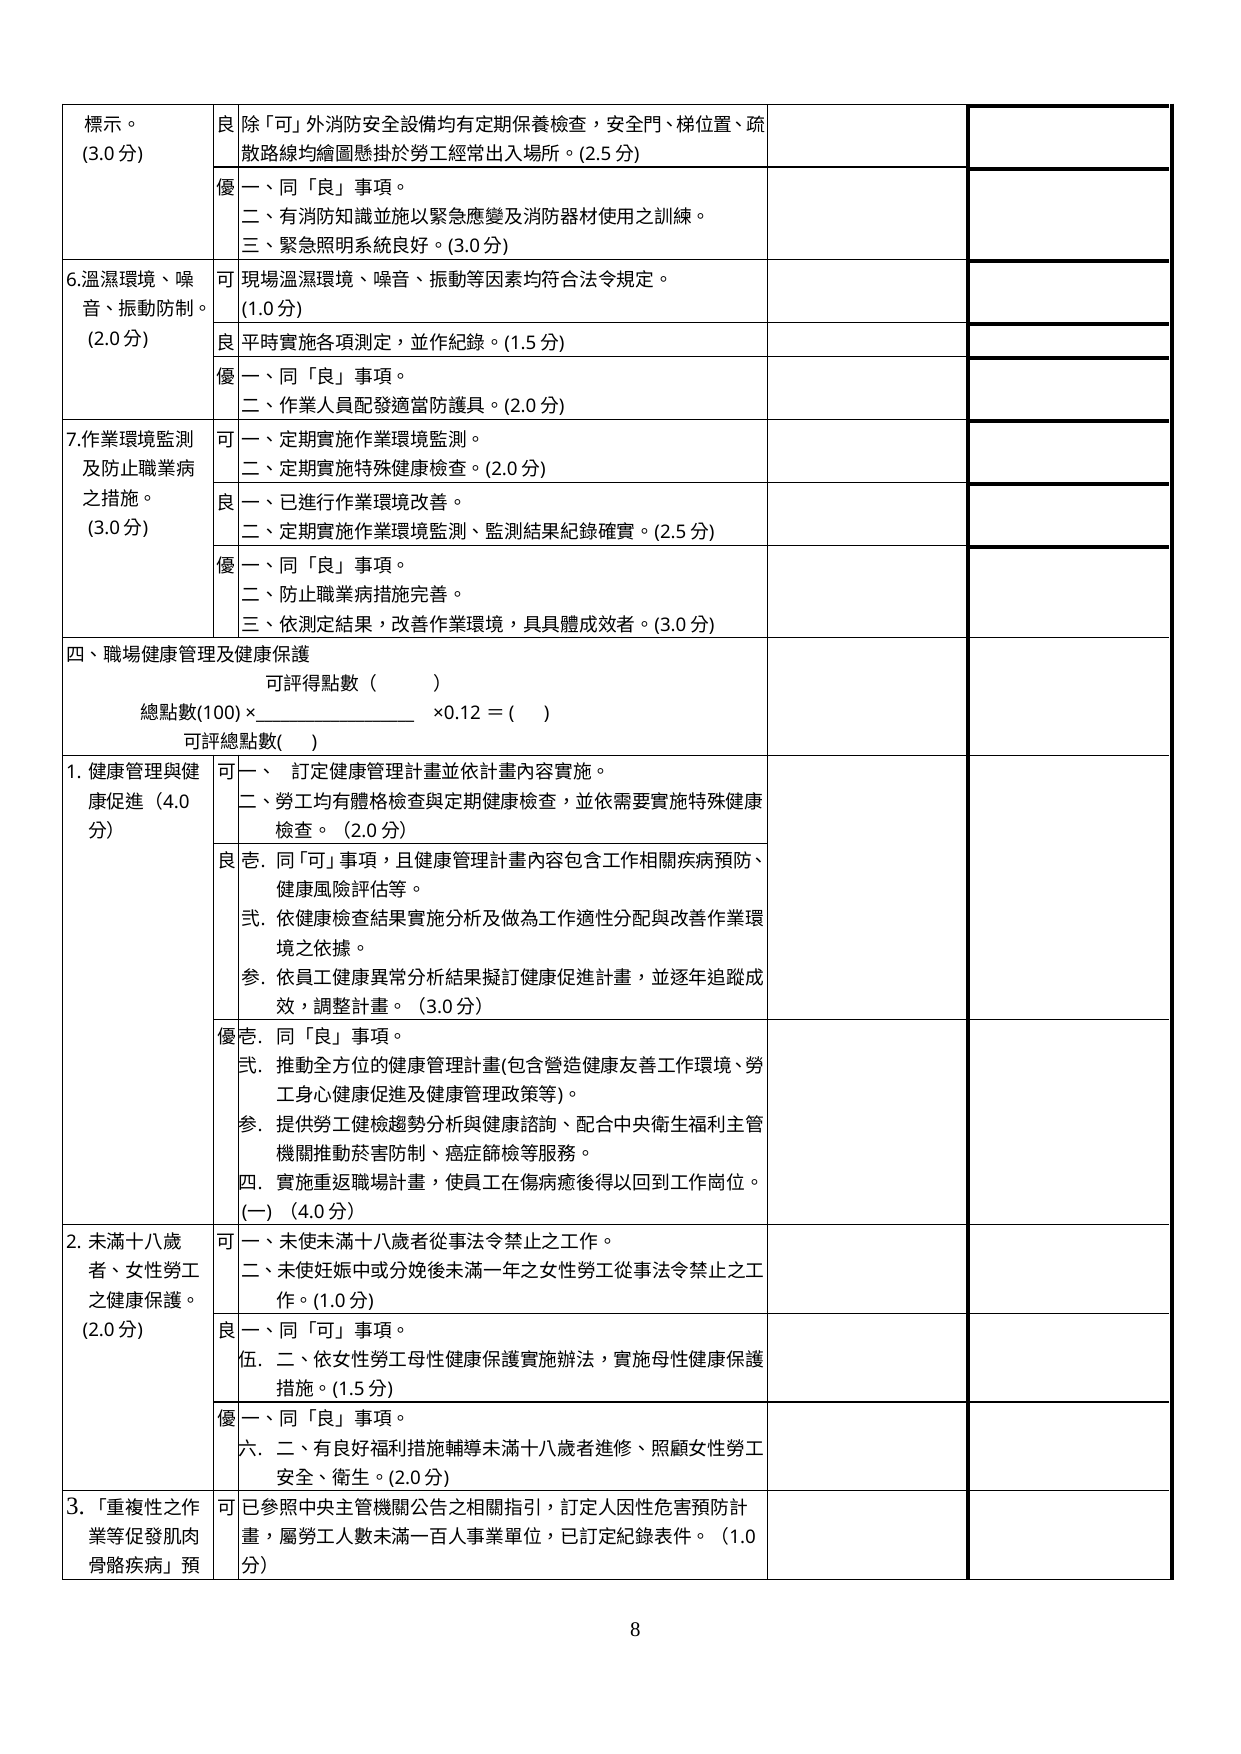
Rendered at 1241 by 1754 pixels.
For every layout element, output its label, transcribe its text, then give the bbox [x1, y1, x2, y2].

table_cell [768, 1225, 966, 1313]
table_cell [768, 638, 966, 754]
table_cell 7.作業環境監測及防止職業病之措施。 (3.0分) [63, 420, 213, 637]
table_cell 「重複性之作業等促發肌肉骨骼疾病」預 [63, 1491, 213, 1578]
table_cell [970, 104, 1170, 166]
table_cell [970, 1401, 1170, 1490]
table_cell [970, 1313, 1170, 1401]
table_cell 四、職場健康管理及健康保護 可評得點數（ ） 總點數(100) ×___________________ ×0.12 ＝ ( ) 可評總點數( ) [63, 638, 767, 754]
table_cell 未滿十八歲者、女性勞工之健康保護。 (2.0分) [63, 1225, 213, 1490]
table_cell [970, 545, 1170, 637]
table_cell 優 [214, 1020, 238, 1224]
table_cell [970, 1490, 1170, 1578]
table_cell 優 [214, 546, 238, 637]
table_cell 良 [214, 323, 238, 356]
table_cell [768, 1314, 966, 1401]
table_cell [768, 546, 966, 637]
table_cell 可 [214, 420, 238, 482]
table_cell [970, 482, 1170, 544]
table_cell [768, 483, 966, 544]
table_cell [768, 323, 966, 356]
table_cell [970, 637, 1170, 754]
table_cell [970, 356, 1170, 418]
table_cell 一、定期實施作業環境監測。 二、定期實施特殊健康檢查。(2.0分) [239, 420, 767, 482]
table_cell 良 [214, 1314, 238, 1401]
table_cell 一、同「良」事項。 二、防止職業病措施完善。 三、依測定結果，改善作業環境，具具體成效者。(3.0分) [239, 546, 767, 637]
table_cell 優 [214, 1403, 238, 1490]
table_cell 一、同「良」事項。 二、作業人員配發適當防護具。(2.0分) [239, 357, 767, 418]
table_cell [970, 755, 1170, 1019]
table_cell 訂定健康管理計畫並依計畫內容實施。 二、勞工均有體格檢查與定期健康檢查，並依需要實施特殊健康檢查。（2.0分） [239, 756, 767, 843]
table_cell 6.溫濕環境、噪音、振動防制。 (2.0分) [63, 260, 213, 418]
table_cell 標示。 (3.0分) [63, 105, 213, 259]
table_cell [768, 168, 966, 259]
table_cell 可 [214, 756, 238, 843]
table_cell 良 [214, 844, 238, 1019]
table_cell [768, 260, 966, 322]
table_cell [970, 322, 1170, 356]
table_cell 可 [214, 1491, 238, 1578]
table_cell 已參照中央主管機關公告之相關指引，訂定人因性危害預防計畫，屬勞工人數未滿一百人事業單位，已訂定紀錄表件。（1.0分） [239, 1491, 767, 1578]
table_cell 同「良」事項。 推動全方位的健康管理計畫(包含營造健康友善工作環境、勞工身心健康促進及健康管理政策等)。 提供勞工健檢趨勢分析與健康諮詢、配合中央衛生福利主管機關推動菸害防制、癌症篩檢等服務。 實施重返職場計畫，使員工在傷病癒後得以回到工作崗位。 （4.0分） [239, 1020, 767, 1224]
table_cell 一、同「可」事項。 二、依女性勞工母性健康保護實施辦法，實施母性健康保護措施。(1.5分) [239, 1314, 767, 1401]
table_cell 健康管理與健康促進（4.0分） [63, 756, 213, 1224]
table_cell [768, 420, 966, 482]
table_cell 同「可」事項，且健康管理計畫內容包含工作相關疾病預防、健康風險評估等。 依健康檢查結果實施分析及做為工作適性分配與改善作業環境之依據。 依員工健康異常分析結果擬訂健康促進計畫，並逐年追蹤成效，調整計畫。（3.0分） [239, 844, 767, 1019]
table_cell 良 [214, 105, 238, 166]
table_cell [768, 756, 966, 1019]
table_cell 優 [214, 168, 238, 259]
table_cell [970, 1224, 1170, 1313]
table_cell [768, 1020, 966, 1224]
table_cell 優 [214, 357, 238, 418]
table_cell 一、同「良」事項。 二、有消防知識並施以緊急應變及消防器材使用之訓練。 三、緊急照明系統良好。(3.0分) [239, 168, 767, 259]
table_cell [768, 1491, 966, 1578]
table_cell [970, 259, 1170, 322]
table_cell 良 [214, 483, 238, 544]
table_cell 現場溫濕環境、噪音、振動等因素均符合法令規定。 (1.0分) [239, 260, 767, 322]
table_cell [970, 1019, 1170, 1224]
table_cell 一、同「良」事項。 二、有良好福利措施輔導未滿十八歲者進修、照顧女性勞工安全、衛生。(2.0分) [239, 1403, 767, 1490]
table_cell [970, 419, 1170, 482]
table_cell 平時實施各項測定，並作紀錄。(1.5分) [239, 323, 767, 356]
table_cell 可 [214, 260, 238, 322]
table_cell 除「可」外消防安全設備均有定期保養檢查，安全門、梯位置、疏散路線均繪圖懸掛於勞工經常出入場所。(2.5分) [239, 105, 767, 166]
table_cell 可 [214, 1225, 238, 1313]
table_cell [768, 357, 966, 418]
table_cell 一、已進行作業環境改善。 二、定期實施作業環境監測、監測結果紀錄確實。(2.5分) [239, 483, 767, 544]
table_cell [768, 1403, 966, 1490]
table_cell [768, 105, 966, 166]
table_cell 一、未使未滿十八歲者從事法令禁止之工作。 二、未使妊娠中或分娩後未滿一年之女性勞工從事法令禁止之工作。(1.0分) [239, 1225, 767, 1313]
table_cell [970, 166, 1170, 259]
